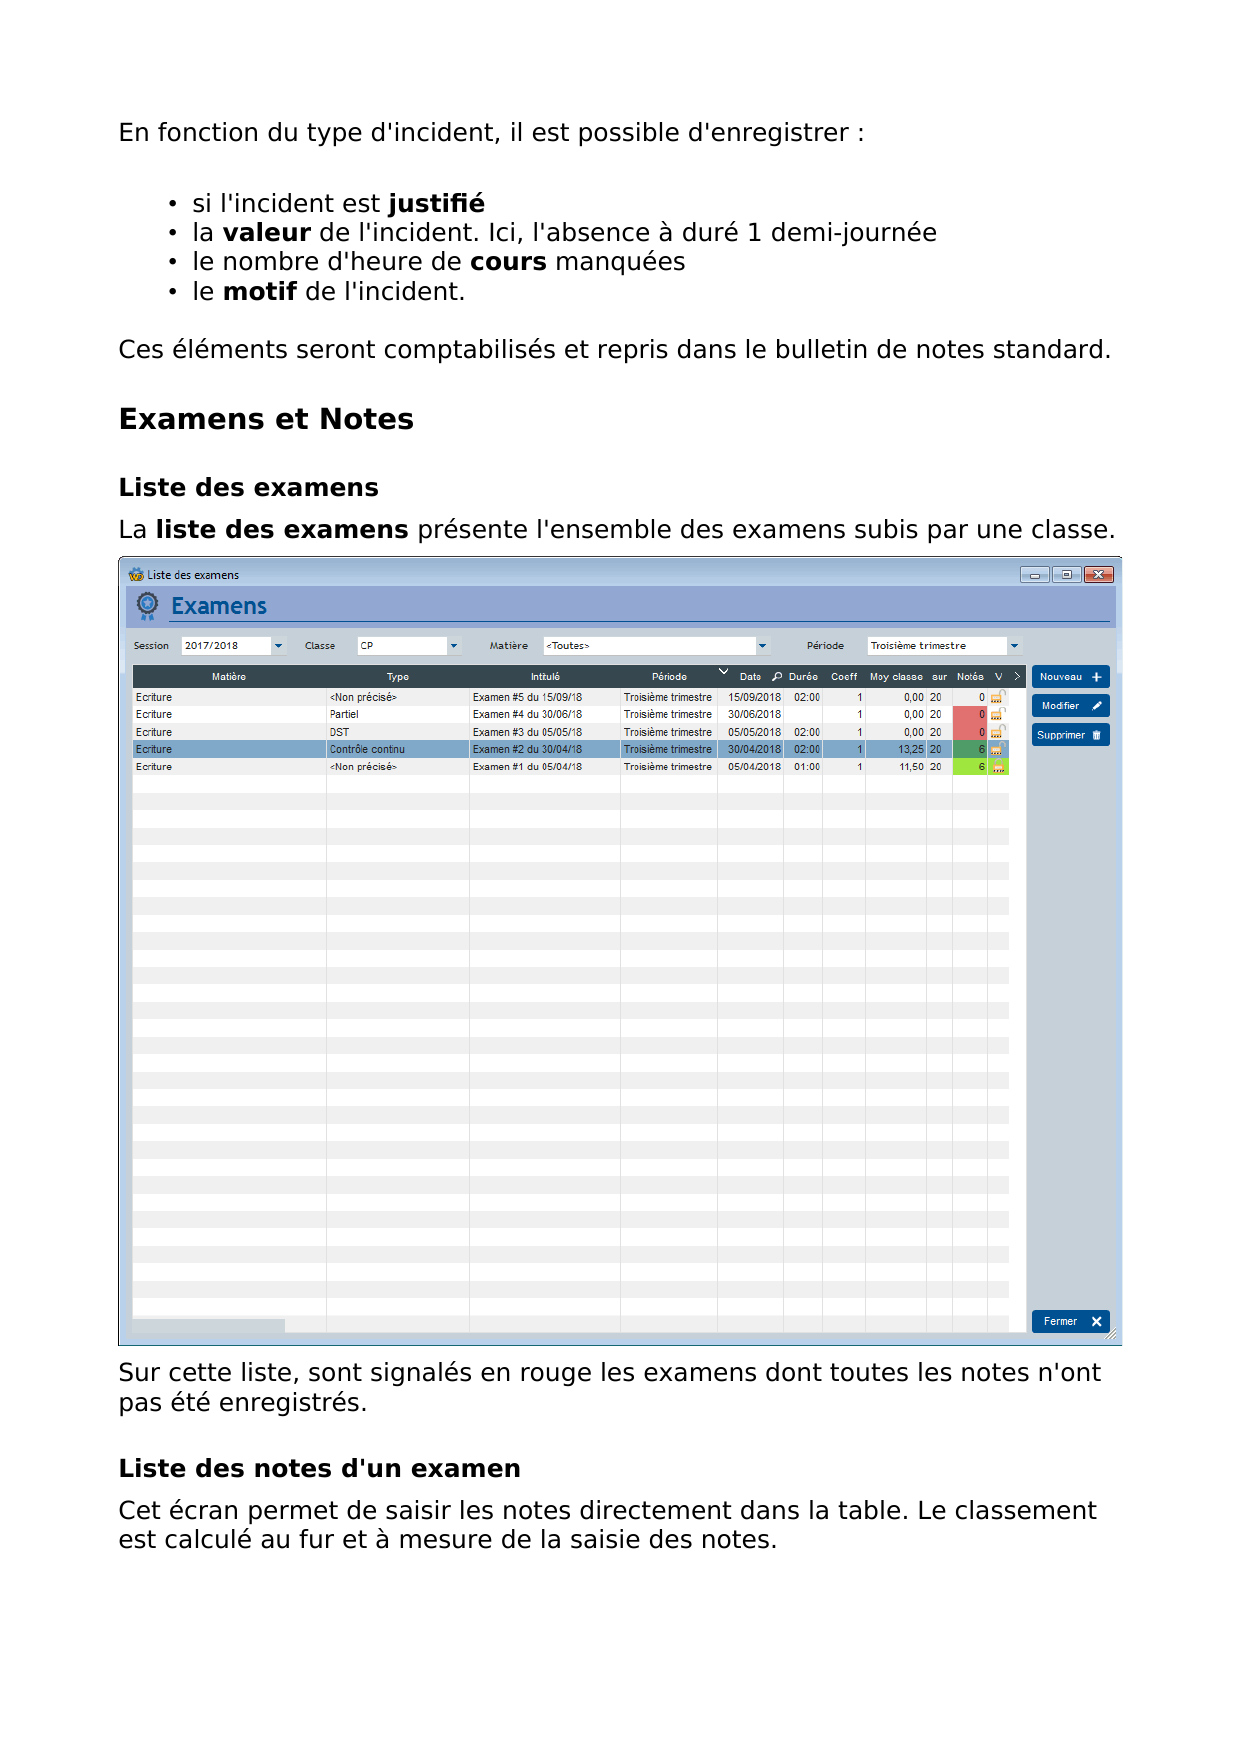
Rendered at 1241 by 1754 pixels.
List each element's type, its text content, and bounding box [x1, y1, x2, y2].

list le nombre d'heure de cours manquées [177, 248, 1122, 277]
text La liste des examens présente l'ensemble des examens subis par une classe. [118, 515, 1122, 544]
text Sur cette liste, sont signalés en rouge les examens dont toutes les notes n'ont pas été enregistrés. [118, 1358, 1122, 1417]
list le motif de l'incident. [177, 277, 1122, 306]
text Ces éléments seront comptabilisés et repris dans le bulletin de notes standard. [118, 335, 1122, 364]
picture [118, 556, 1123, 1346]
subtitle Examens et Notes [118, 402, 1122, 436]
list si l'incident est justifié [177, 189, 1122, 218]
subtitle Liste des examens [118, 473, 1122, 503]
subtitle Liste des notes d'un examen [118, 1454, 1122, 1483]
text En fonction du type d'incident, il est possible d'enregistrer : [118, 118, 1122, 147]
text Cet écran permet de saisir les notes directement dans la table. Le classement est calculé au fur et à mesure de la saisie des notes. [118, 1496, 1122, 1554]
list la valeur de l'incident. Ici, l'absence à duré 1 demi-journée [177, 218, 1122, 248]
